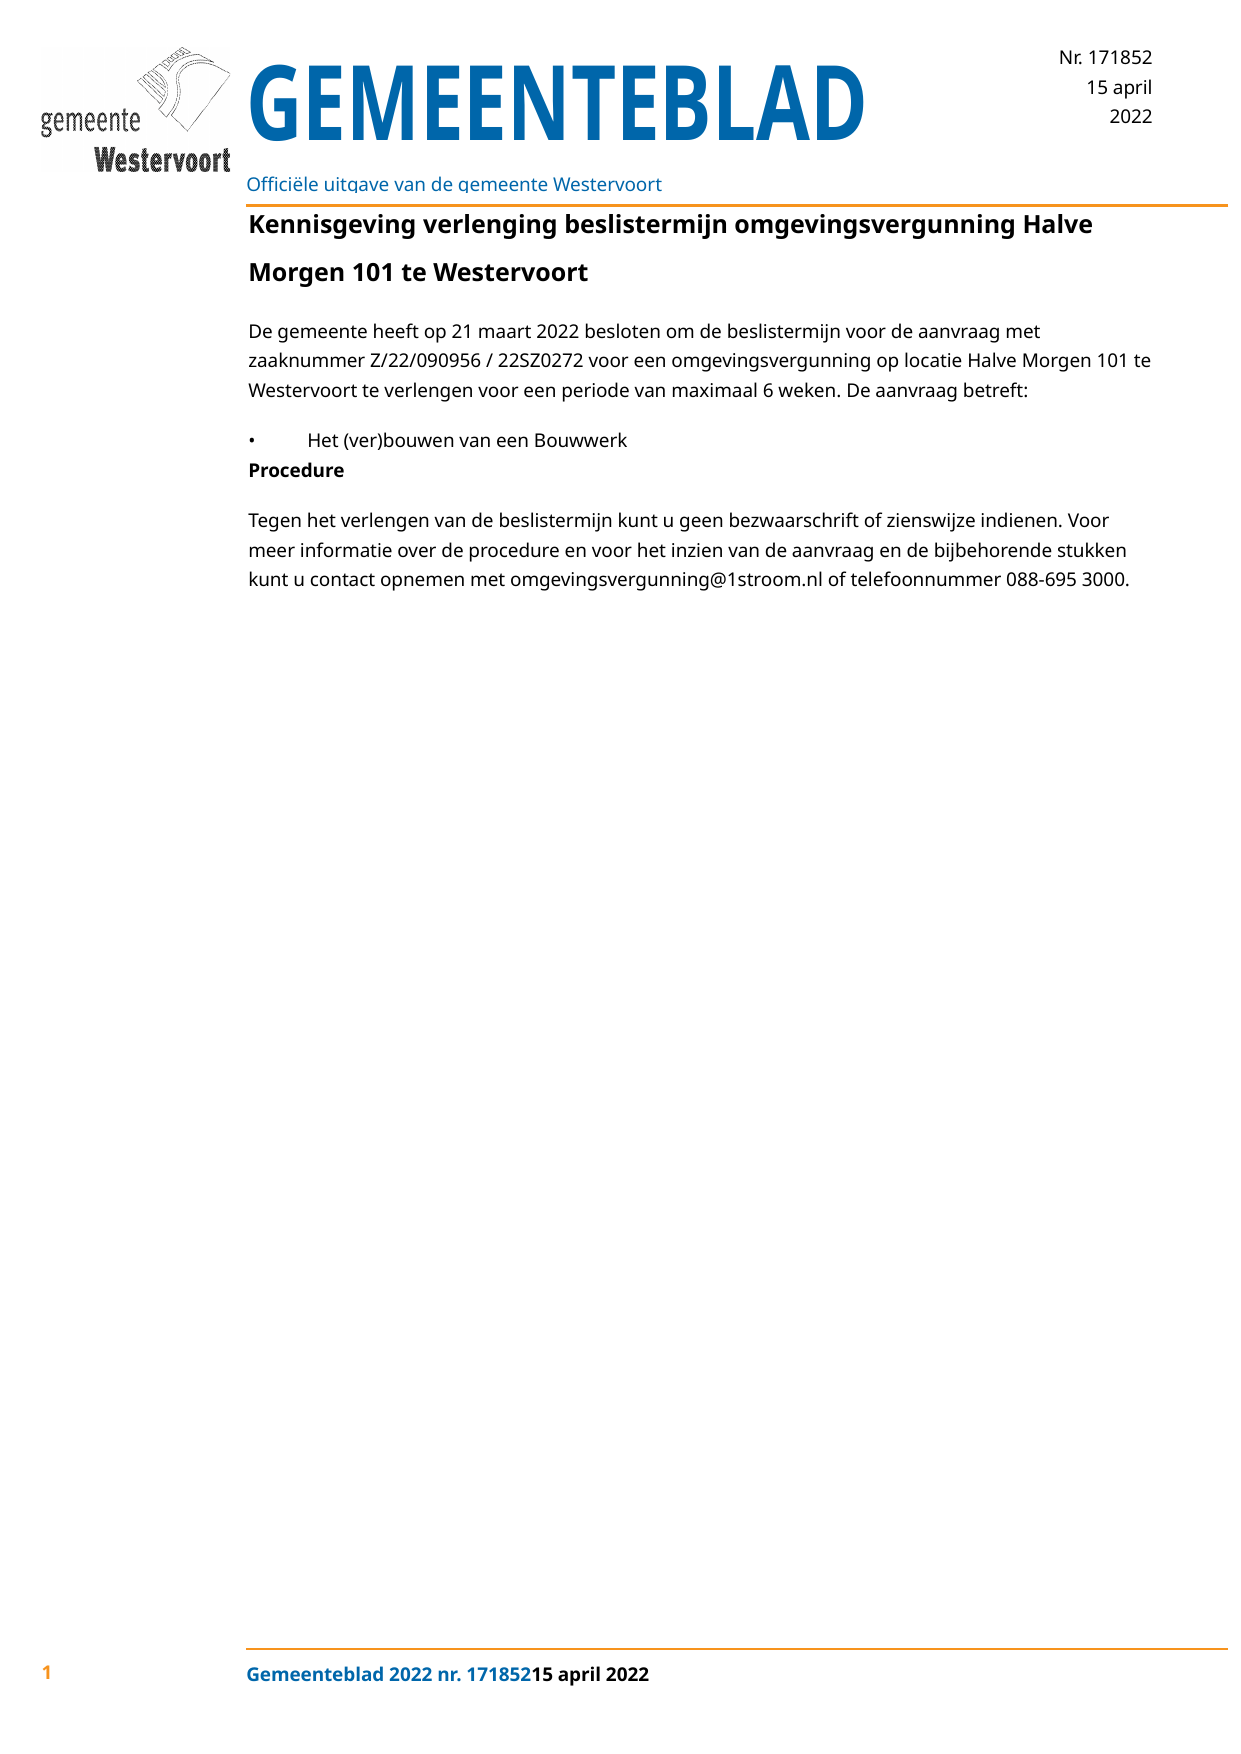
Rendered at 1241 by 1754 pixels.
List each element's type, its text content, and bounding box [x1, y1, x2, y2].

text Procedure [248, 457, 1152, 483]
list Het (ver)bouwen van een Bouwwerk [248, 427, 1152, 453]
text Kennisgeving verlenging beslistermijn omgevingsvergunning Halve Morgen 101 te Westervoort [248, 207, 1152, 288]
text Tegen het verlengen van de beslistermijn kunt u geen bezwaarschrift of zienswijze indienen. Voor meer informatie over de procedure en voor het inzien van de aanvraag en de bijbehorende stukken kunt u contact opnemen met omgevingsvergunning@1stroom.nl of telefoonnummer 088-695 3000. [248, 507, 1152, 592]
text De gemeente heeft op 21 maart 2022 besloten om de beslistermijn voor de aanvraag met zaaknummer Z/22/090956 / 22SZ0272 voor een omgevingsvergunning op locatie Halve Morgen 101 te Westervoort te verlengen voor een periode van maximaal 6 weken. De aanvraag betreft: [248, 318, 1152, 403]
picture [41, 47, 231, 172]
